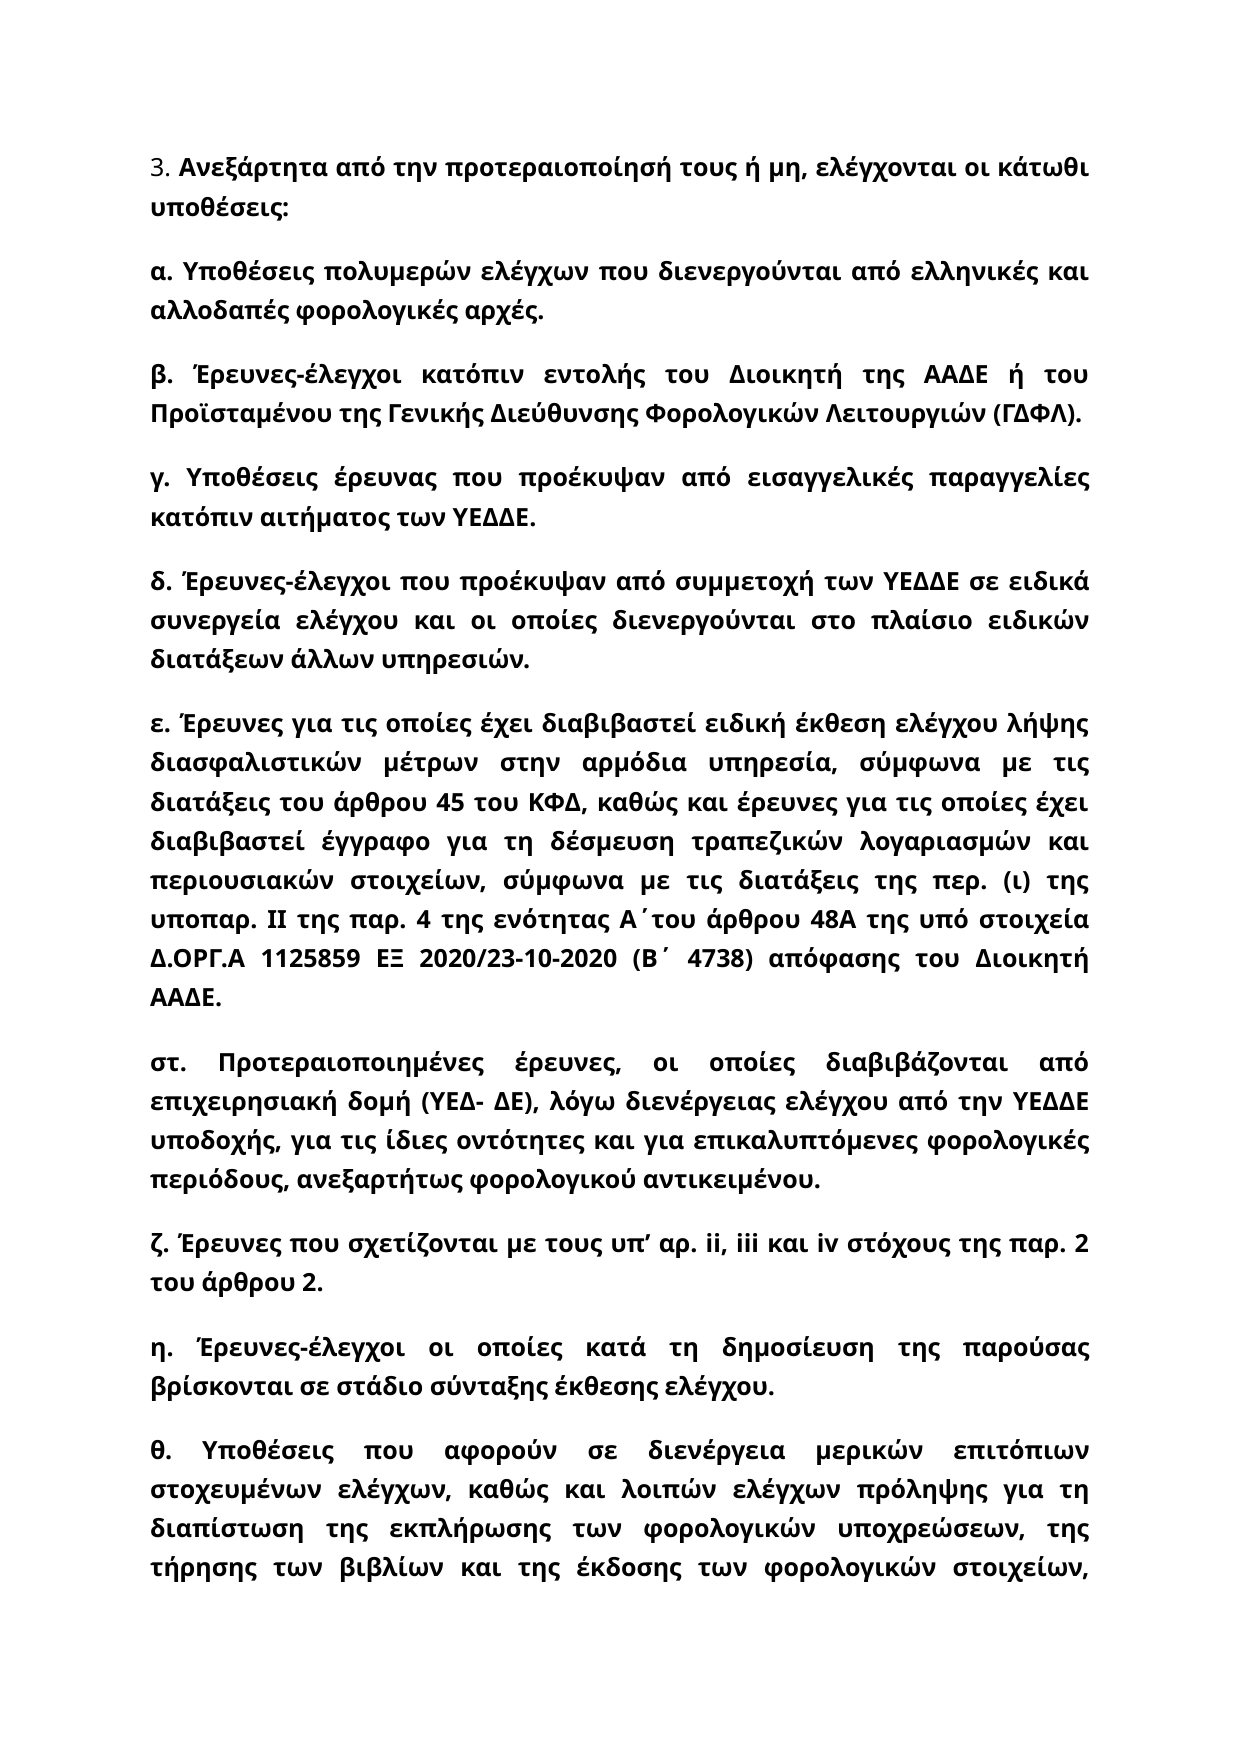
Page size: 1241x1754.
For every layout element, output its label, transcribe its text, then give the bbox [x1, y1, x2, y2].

text 3. Ανεξάρτητα από την προτεραιοποίησή τους ή μη, ελέγχονται οι κάτωθι υποθέσεις: [150, 150, 1090, 223]
text β. Έρευνες-έλεγχοι κατόπιν εντολής του Διοικητή της ΑΑΔΕ ή του Προϊσταμένου της Γενικής Διεύθυνσης Φορολογικών Λειτουργιών (ΓΔΦΛ). [150, 357, 1090, 430]
text γ. Υποθέσεις έρευνας που προέκυψαν από εισαγγελικές παραγγελίες κατόπιν αιτήματος των ΥΕΔΔΕ. [150, 460, 1090, 533]
text ζ. Έρευνες που σχετίζονται με τους υπ’ αρ. ii, iii και iv στόχους της παρ. 2 του άρθρου 2. [150, 1226, 1090, 1299]
text δ. Έρευνες-έλεγχοι που προέκυψαν από συμμετοχή των ΥΕΔΔΕ σε ειδικά συνεργεία ελέγχου και οι οποίες διενεργούνται στο πλαίσιο ειδικών διατάξεων άλλων υπηρεσιών. [150, 563, 1090, 676]
text η. Έρευνες-έλεγχοι οι οποίες κατά τη δημοσίευση της παρούσας βρίσκονται σε στάδιο σύνταξης έκθεσης ελέγχου. [150, 1329, 1090, 1402]
text α. Υποθέσεις πολυμερών ελέγχων που διενεργούνται από ελληνικές και αλλοδαπές φορολογικές αρχές. [150, 253, 1090, 327]
text ε. Έρευνες για τις οποίες έχει διαβιβαστεί ειδική έκθεση ελέγχου λήψης διασφαλιστικών μέτρων στην αρμόδια υπηρεσία, σύμφωνα με τις διατάξεις του άρθρου 45 του ΚΦΔ, καθώς και έρευνες για τις οποίες έχει διαβιβαστεί έγγραφο για τη δέσμευση τραπεζικών λογαριασμών και περιουσιακών στοιχείων, σύμφωνα με τις διατάξεις της περ. (ι) της υποπαρ. II της παρ. 4 της ενότητας Α΄του άρθρου 48Α της υπό στοιχεία Δ.ΟΡΓ.Α 1125859 ΕΞ 2020/23-10-2020 (Β΄ 4738) απόφασης του Διοικητή ΑΑΔΕ. [150, 706, 1090, 1014]
text θ. Υποθέσεις που αφορούν σε διενέργεια μερικών επιτόπιων στοχευμένων ελέγχων, καθώς και λοιπών ελέγχων πρόληψης για τη διαπίστωση της εκπλήρωσης των φορολογικών υποχρεώσεων, της τήρησης των βιβλίων και της έκδοσης των φορολογικών στοιχείων, [150, 1432, 1090, 1584]
text στ. Προτεραιοποιημένες έρευνες, οι οποίες διαβιβάζονται από επιχειρησιακή δομή (ΥΕΔ- ΔΕ), λόγω διενέργειας ελέγχου από την ΥΕΔΔΕ υποδοχής, για τις ίδιες οντότητες και για επικαλυπτόμενες φορολογικές περιόδους, ανεξαρτήτως φορολογικού αντικειμένου. [150, 1044, 1090, 1196]
